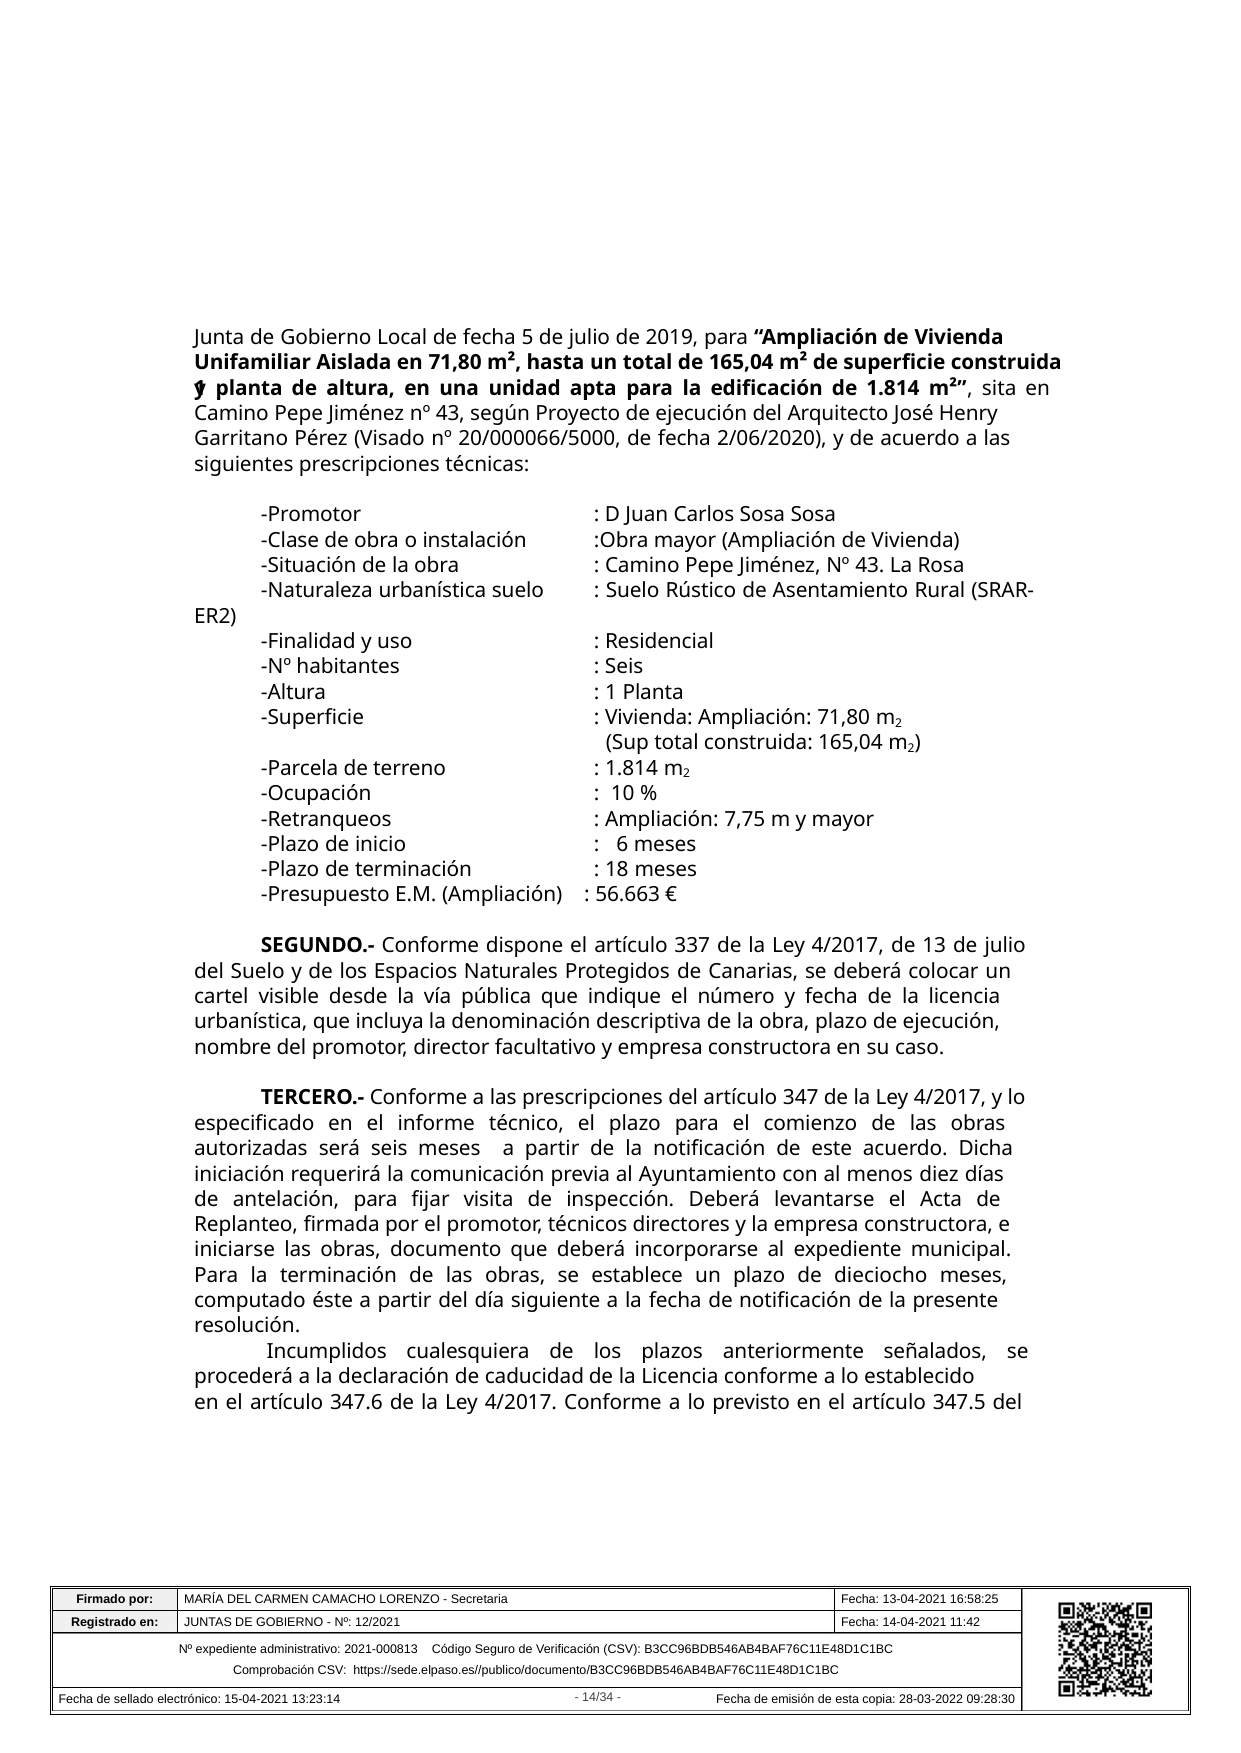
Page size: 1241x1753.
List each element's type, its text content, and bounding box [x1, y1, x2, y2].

text : Vivienda: Ampliación: 71,80 m2 [594, 705, 953, 729]
text - 14/34 - [574, 1691, 640, 1705]
text TERCERO.- Conforme a las prescripciones del artículo 347 de la Ley 4/2017, y lo [261, 1085, 1072, 1110]
text Replanteo, firmada por el promotor, técnicos directores y la empresa constructora, e [194, 1212, 1072, 1236]
text nombre del promotor, director facultativo y empresa constructora en su caso. [194, 1034, 1072, 1059]
text - [261, 553, 267, 577]
text Retranqueos [267, 806, 594, 831]
text : Ampliación: 7,75 m y mayor [594, 806, 909, 831]
text urbanística, que incluya la denominación descriptiva de la obra, plazo de ejecución, [194, 1009, 1072, 1034]
text - [261, 502, 267, 527]
text - [261, 705, 267, 729]
text Situación de la obra [267, 553, 576, 577]
text Nº expediente administrativo: 2021-000813 Código Seguro de Verificación (CSV): B3CC96BDB546AB4BAF76C11E48D1C1BC [178, 1642, 920, 1656]
text Ocupación [267, 781, 594, 806]
text - [261, 857, 267, 882]
text : D Juan Carlos Sosa Sosa [594, 502, 873, 527]
text Incumplidos cualesquiera de los plazos anteriormente señalados, se [266, 1339, 1071, 1363]
text Fecha de sellado electrónico: 15-04-2021 13:23:14 [58, 1692, 365, 1706]
text Unifamiliar Aislada en 71,80 m², hasta un total de 165,04 m² de superficie construida y [194, 349, 1072, 375]
text Clase de obra o instalación [267, 528, 576, 552]
text Fecha de emisión de esta copia: 28-03-2022 09:28:30 [716, 1692, 1040, 1706]
text Finalidad y uso [267, 629, 441, 653]
text Promotor [267, 502, 384, 527]
text ER2) [194, 603, 262, 628]
text [681, 781, 710, 806]
text - [261, 629, 267, 653]
text : 1.814 m2 [594, 755, 953, 780]
text JUNTAS DE GOBIERNO - Nº: 12/2021 [184, 1615, 533, 1629]
text iniciación requerirá la comunicación previa al Ayuntamiento con al menos diez días [194, 1161, 1072, 1186]
text Plazo de inicio [267, 832, 594, 856]
text - [261, 756, 267, 780]
text de antelación, para fijar visita de inspección. Deberá levantarse el Acta de [194, 1186, 1072, 1211]
text computado éste a partir del día siguiente a la fecha de notificación de la presente [194, 1288, 1072, 1312]
text :Obra mayor (Ampliación de Vivienda) [594, 528, 1071, 552]
text - [261, 527, 292, 552]
text Firmado por: [76, 1593, 172, 1607]
text Presupuesto E.M. (Ampliación) : 56.663 € [267, 882, 710, 907]
text - [261, 578, 267, 603]
text (Sup total construida: 165,04 m2) [606, 730, 953, 755]
text : Camino Pepe Jiménez, Nº 43. La Rosa [594, 553, 1071, 577]
text Nº habitantes [267, 654, 441, 679]
text - [261, 882, 267, 907]
text Naturaleza urbanística suelo [267, 578, 576, 603]
text : 6 meses [594, 832, 909, 856]
text - [261, 781, 267, 806]
text especificado en el informe técnico, el plazo para el comienzo de las obras [194, 1111, 1072, 1135]
text resolución. [194, 1313, 1072, 1338]
text Registrado en: [71, 1615, 177, 1629]
text Superficie [267, 705, 391, 730]
text MARÍA DEL CARMEN CAMACHO LORENZO - Secretaria [184, 1593, 533, 1607]
text planta de altura, en una unidad apta para la edificación de 1.814 m²”, sita en [215, 375, 1072, 400]
text : 1 Planta [594, 679, 953, 704]
text del Suelo y de los Espacios Naturales Protegidos de Canarias, se deberá colocar un [194, 959, 1072, 983]
text autorizadas será seis meses a partir de la notificación de este acuerdo. Dicha [194, 1136, 1072, 1161]
text : Suelo Rústico de Asentamiento Rural (SRAR- [594, 578, 1071, 603]
text siguientes prescripciones técnicas: [194, 451, 1071, 476]
text Junta de Gobierno Local de fecha 5 de julio de 2019, para “Ampliación de Vivienda [194, 324, 1072, 349]
text - [261, 654, 267, 679]
text Comprobación CSV: https://sede.elpaso.es//publico/documento/B3CC96BDB546AB4BAF76C11E48D1C1BC [233, 1663, 920, 1677]
text - [261, 806, 267, 831]
text Fecha: 14-04-2021 11:42 [841, 1615, 1022, 1629]
text : Seis [594, 654, 953, 679]
text cartel visible desde la vía pública que indique el número y fecha de la licencia [194, 984, 1072, 1008]
text Garritano Pérez (Visado nº 20/000066/5000, de fecha 2/06/2020), y de acuerdo a las [194, 426, 1071, 451]
text Camino Pepe Jiménez nº 43, según Proyecto de ejecución del Arquitecto José Henry [194, 401, 1071, 425]
text 1 [194, 375, 215, 400]
text : 10 % [594, 781, 681, 806]
text Plazo de terminación [267, 857, 594, 882]
text Fecha: 13-04-2021 16:58:25 [841, 1593, 1022, 1607]
text SEGUNDO.- Conforme dispone el artículo 337 de la Ley 4/2017, de 13 de julio [261, 933, 1071, 958]
text en el artículo 347.6 de la Ley 4/2017. Conforme a lo previsto en el artículo 347.5 del [194, 1389, 1071, 1414]
text Para la terminación de las obras, se establece un plazo de dieciocho meses, [194, 1262, 1072, 1287]
text iniciarse las obras, documento que deberá incorporarse al expediente municipal. [194, 1237, 1072, 1262]
text Parcela de terreno [267, 756, 710, 780]
text Altura [267, 679, 441, 704]
text procederá a la declaración de caducidad de la Licencia conforme a lo establecido [194, 1364, 1071, 1389]
text : Residencial [594, 629, 953, 653]
text - [261, 679, 267, 704]
text - [261, 832, 267, 856]
picture [51, 1587, 1190, 1714]
text : 18 meses [594, 857, 909, 882]
